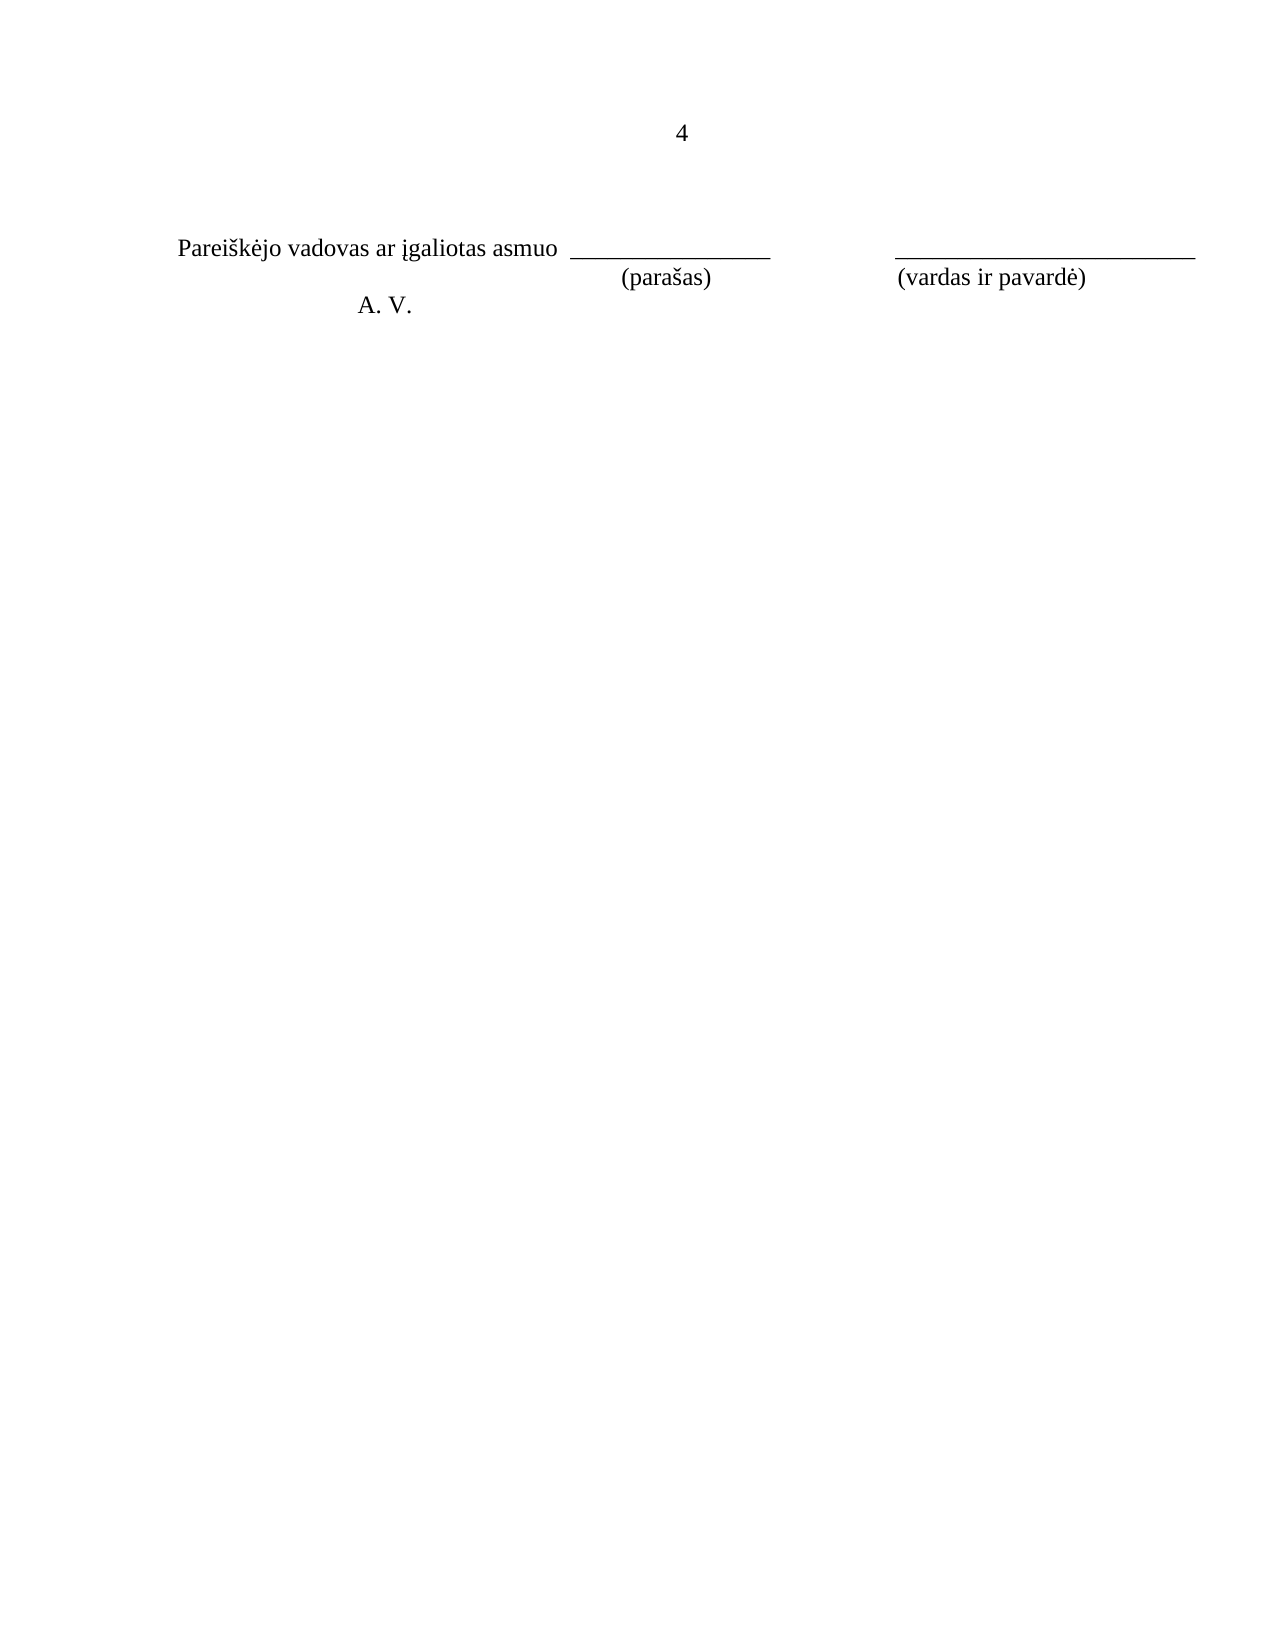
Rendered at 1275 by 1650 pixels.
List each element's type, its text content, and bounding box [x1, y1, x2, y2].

text (parašas) (vardas ir pavardė) [447, 262, 1275, 291]
text Pareiškėjo vadovas ar įgaliotas asmuo ________________ ________________________ [177, 233, 1275, 262]
text A. V. [312, 291, 1275, 319]
